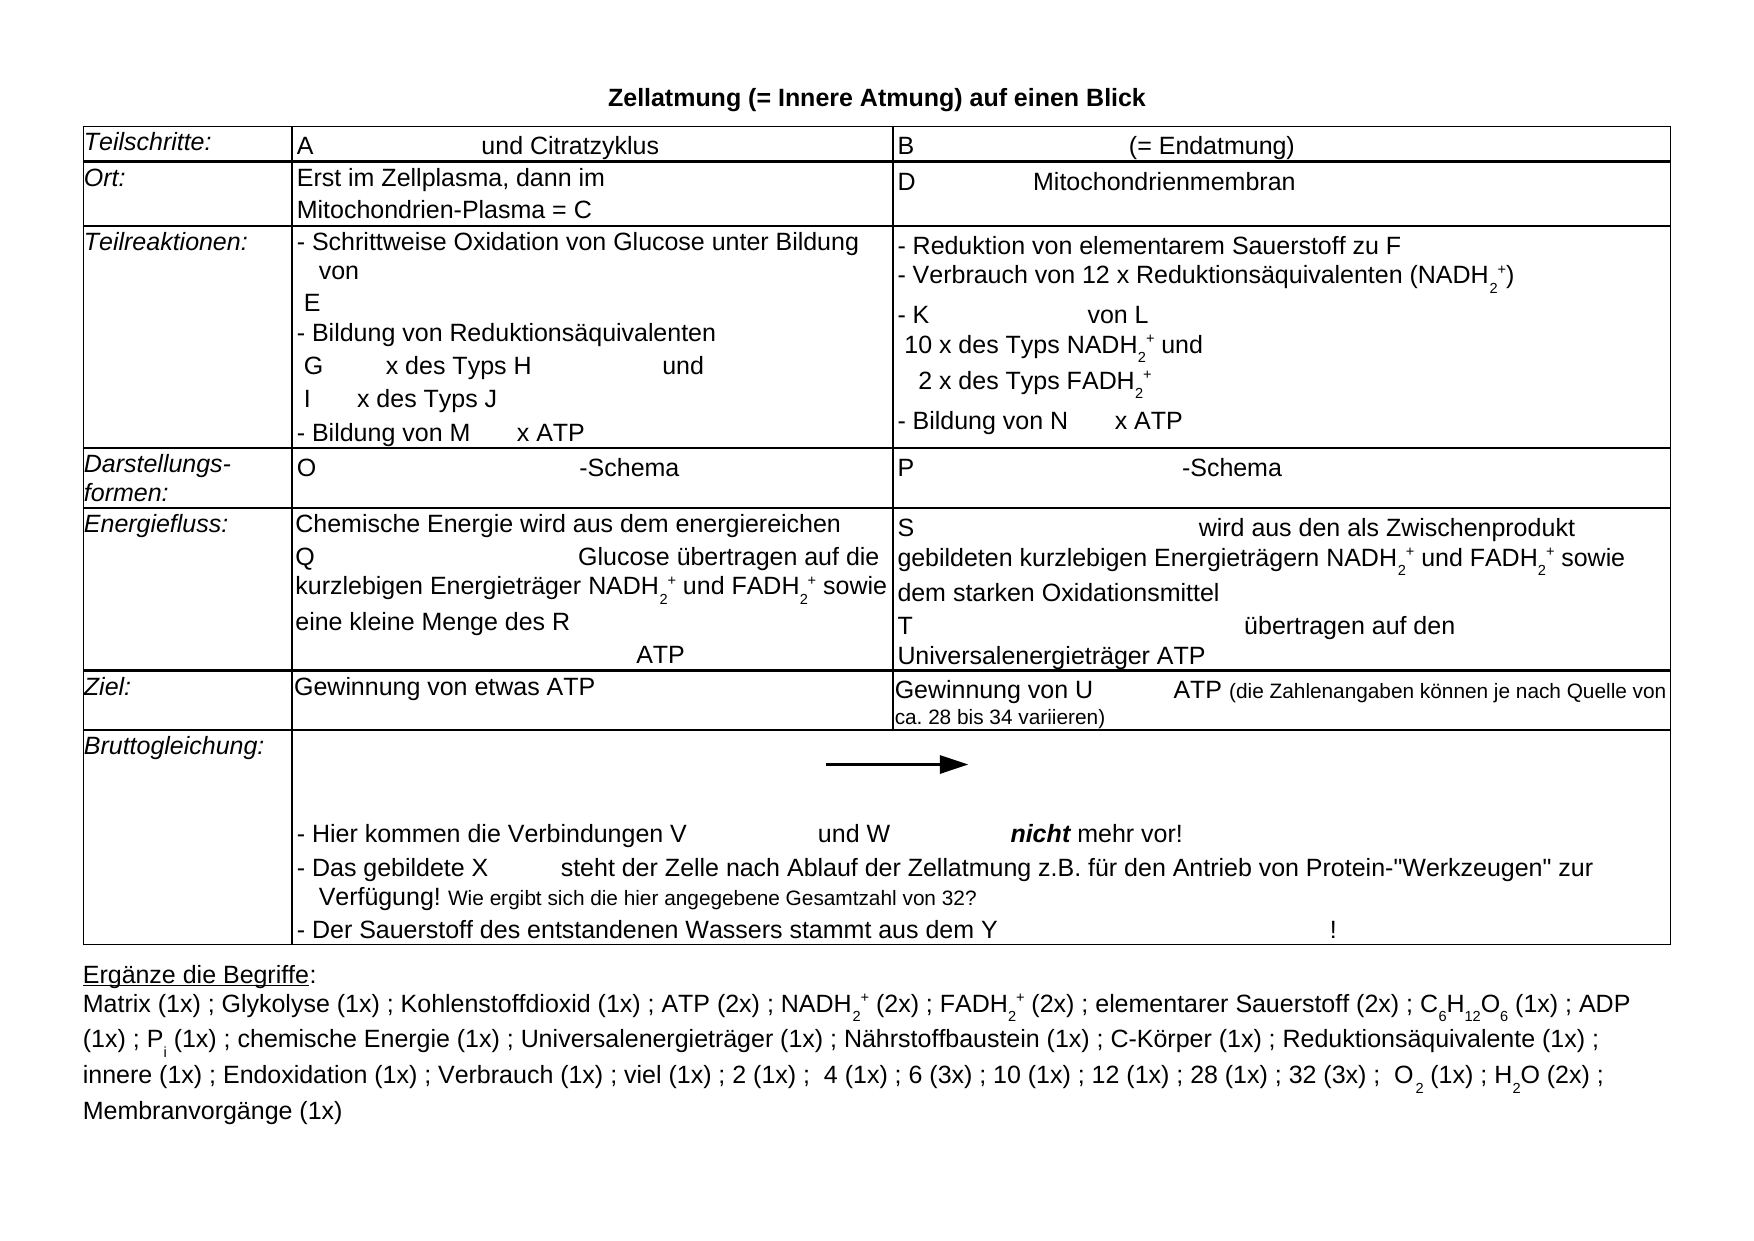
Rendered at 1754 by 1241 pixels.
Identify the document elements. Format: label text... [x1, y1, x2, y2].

table_cell Bruttogleichung: [84, 731, 291, 944]
table_header B En doxidation (= Endatmung) [894, 127, 1670, 160]
table_cell Teilreaktionen: [84, 227, 291, 447]
table_cell O C-K örper-Schema [293, 449, 892, 507]
text Ergänze die Begriffe: [83, 960, 1671, 988]
table_cell Ort: [84, 163, 291, 225]
table_cell Gewinnung von etwas ATP [293, 672, 892, 729]
text Matrix (1x) ; Glykolyse (1x) ; Kohlenstoffdioxid (1x) ; ATP (2x) ; NADH2+ (2x) ; FADH2+ (2x) ; elementarer Sauerstoff (2x) ; C6H12O6 (1x) ; ADP (1x) ; Pi (1x) ; chemische Energie (1x) ; Universalenergieträger (1x) ; Nährstoffbaustein (1x) ; C-Körper (1x) ; Reduktionsäquivalente (1x) ; innere (1x) ; Endoxidation (1x) ; Verbrauch (1x) ; viel (1x) ; 2 (1x) ; 4 (1x) ; 6 (3x) ; 10 (1x) ; 12 (1x) ; 28 (1x) ; 32 (3x) ; O2 (1x) ; H2O (2x) ; Membranvorgänge (1x) [83, 988, 1671, 1125]
table_header Teilschritte: [84, 127, 291, 160]
text Zellatmung (= Innere Atmung) auf einen Blick [83, 83, 1671, 111]
table_cell - Reduktion von elementarem Sauerstoff zu F Wasser - Verbrauch von 12 x Reduktionsäquivalenten (NADH2+) - K Verbrauch von L Reduktionsäquivalenten 10 x des Typs NADH2+ und 2 x des Typs FADH2+ - Bildung von N 28 x ATP [894, 227, 1670, 447]
table_cell Chemische Energie wird aus dem energiereichen Q Nährstoffbaustein Glucose übertragen auf die kurzlebigen Energieträger NADH2+ und FADH2+ sowie eine kleine Menge des R Universalenergieträgers ATP [293, 509, 892, 669]
table_cell Energiefluss: [84, 509, 291, 669]
table_header A Gl ykolyse und Citratzyklus [293, 127, 892, 160]
table_cell D inne re Mitochondrienmembran [894, 163, 1670, 225]
table_cell Gewinnung von U v iel ATP (die Zahlenangaben können je nach Quelle von ca. 28 bis 34 variieren) [894, 672, 1670, 729]
table_cell S Chemische Energie wird aus den als Zwischenprodukt gebildeten kurzlebigen Energieträgern NADH2+ und FADH2+ sowie dem starken Oxidationsmittel T elementarer Sauerstoff übertragen auf den Universalenergieträger ATP [894, 509, 1670, 669]
table_cell Ziel: [84, 672, 291, 729]
table_cell Darstellungs-formen: [84, 449, 291, 507]
table_cell Erst im Zellplasma, dann im Mitochondrien-Plasma = C Mat rix [293, 163, 892, 225]
table_cell - Hier kommen die Verbindungen V NAD H und W FA DH nicht mehr vor! - Das gebildete X ATP steht der Zelle nach Ablauf der Zellatmung z.B. für den Antrieb von Protein-"Werkzeugen" zur Verfügung! Wie ergibt sich die hier angegebene Gesamtzahl von 32? - Der Sauerstoff des entstandenen Wassers stammt aus dem Y elementaren Sauerstoff! [293, 731, 1670, 944]
table_cell - Schrittweise Oxidation von Glucose unter Bildung von E Kohlenstoffd ioxid - Bildung von Reduktionsäquivalenten G 1 0 x des Typs H N A DH und I 2 x des Typs J FAD H - Bildung von M 4 x ATP [293, 227, 892, 447]
table_cell P Membranvorgänge-Schema [894, 449, 1670, 507]
